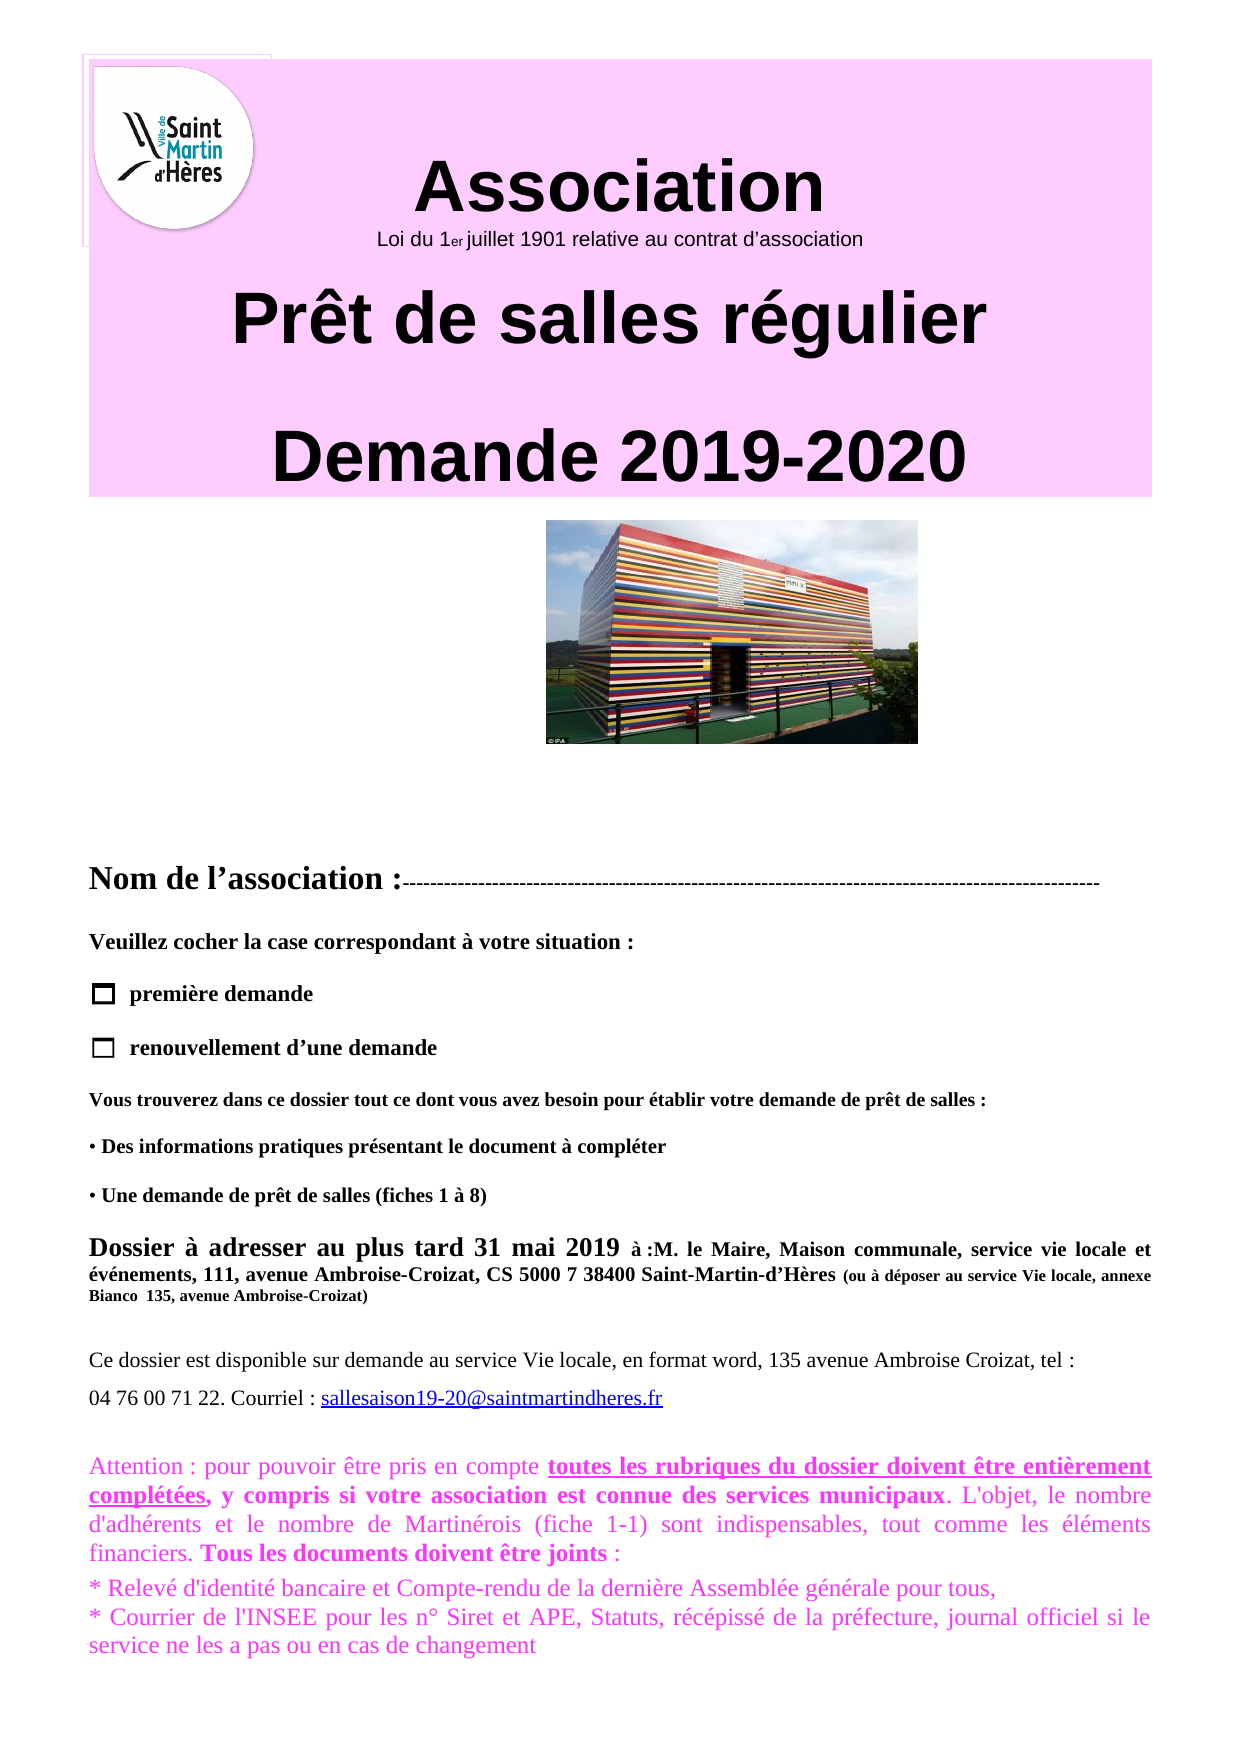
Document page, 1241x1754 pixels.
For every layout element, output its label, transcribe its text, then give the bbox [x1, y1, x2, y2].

picture [546, 520, 918, 744]
picture [83, 55, 271, 246]
text • Des informations pratiques présentant le document à compléter [89, 1134, 1152, 1158]
text Attention : pour pouvoir être pris en compte toutes les rubriques du dossier doivent être entièrement complétées, y compris si votre association est connue des services municipaux. L'objet, le nombre d'adhérents et le nombre de Martinérois (fiche 1-1) sont indispensables, tout comme les éléments financiers. Tous les documents doivent être joints : [89, 1451, 1152, 1566]
text Vous trouverez dans ce dossier tout ce dont vous avez besoin pour établir votre demande de prêt de salles : [89, 1088, 1152, 1110]
text Dossier à adresser au plus tard 31 mai 2019 à :M. le Maire, Maison communale, service vie locale et événements, 111, avenue Ambroise-Croizat, CS 5000 7 38400 Saint-Martin-d’Hères (ou à déposer au service Vie locale, annexe Bianco 135, avenue Ambroise-Croizat) [89, 1231, 1152, 1305]
text 04 76 00 71 22. Courriel : sallesaison19-20@saintmartindheres.fr [89, 1384, 1152, 1410]
text Demande 2019-2020 [89, 413, 1152, 497]
text Nom de l’association : [89, 858, 1152, 896]
text * Relevé d'identité bancaire et Compte-rendu de la dernière Assemblée générale pour tous, [89, 1573, 1152, 1602]
text  première demande [89, 980, 1152, 1007]
text  renouvellement d’une demande [89, 1034, 1152, 1061]
text Prêt de salles régulier [89, 275, 1152, 359]
text Loi du 1er juillet 1901 relative au contrat d’association [89, 227, 1152, 251]
text Ce dossier est disponible sur demande au service Vie locale, en format word, 135 avenue Ambroise Croizat, tel : [89, 1347, 1152, 1372]
text Association [272, 143, 1152, 227]
text * Courrier de l'INSEE pour les n° Siret et APE, Statuts, récépissé de la préfecture, journal officiel si le service ne les a pas ou en cas de changement [89, 1602, 1152, 1659]
text • Une demande de prêt de salles (fiches 1 à 8) [89, 1183, 1152, 1207]
text Veuillez cocher la case correspondant à votre situation : [89, 928, 1152, 954]
